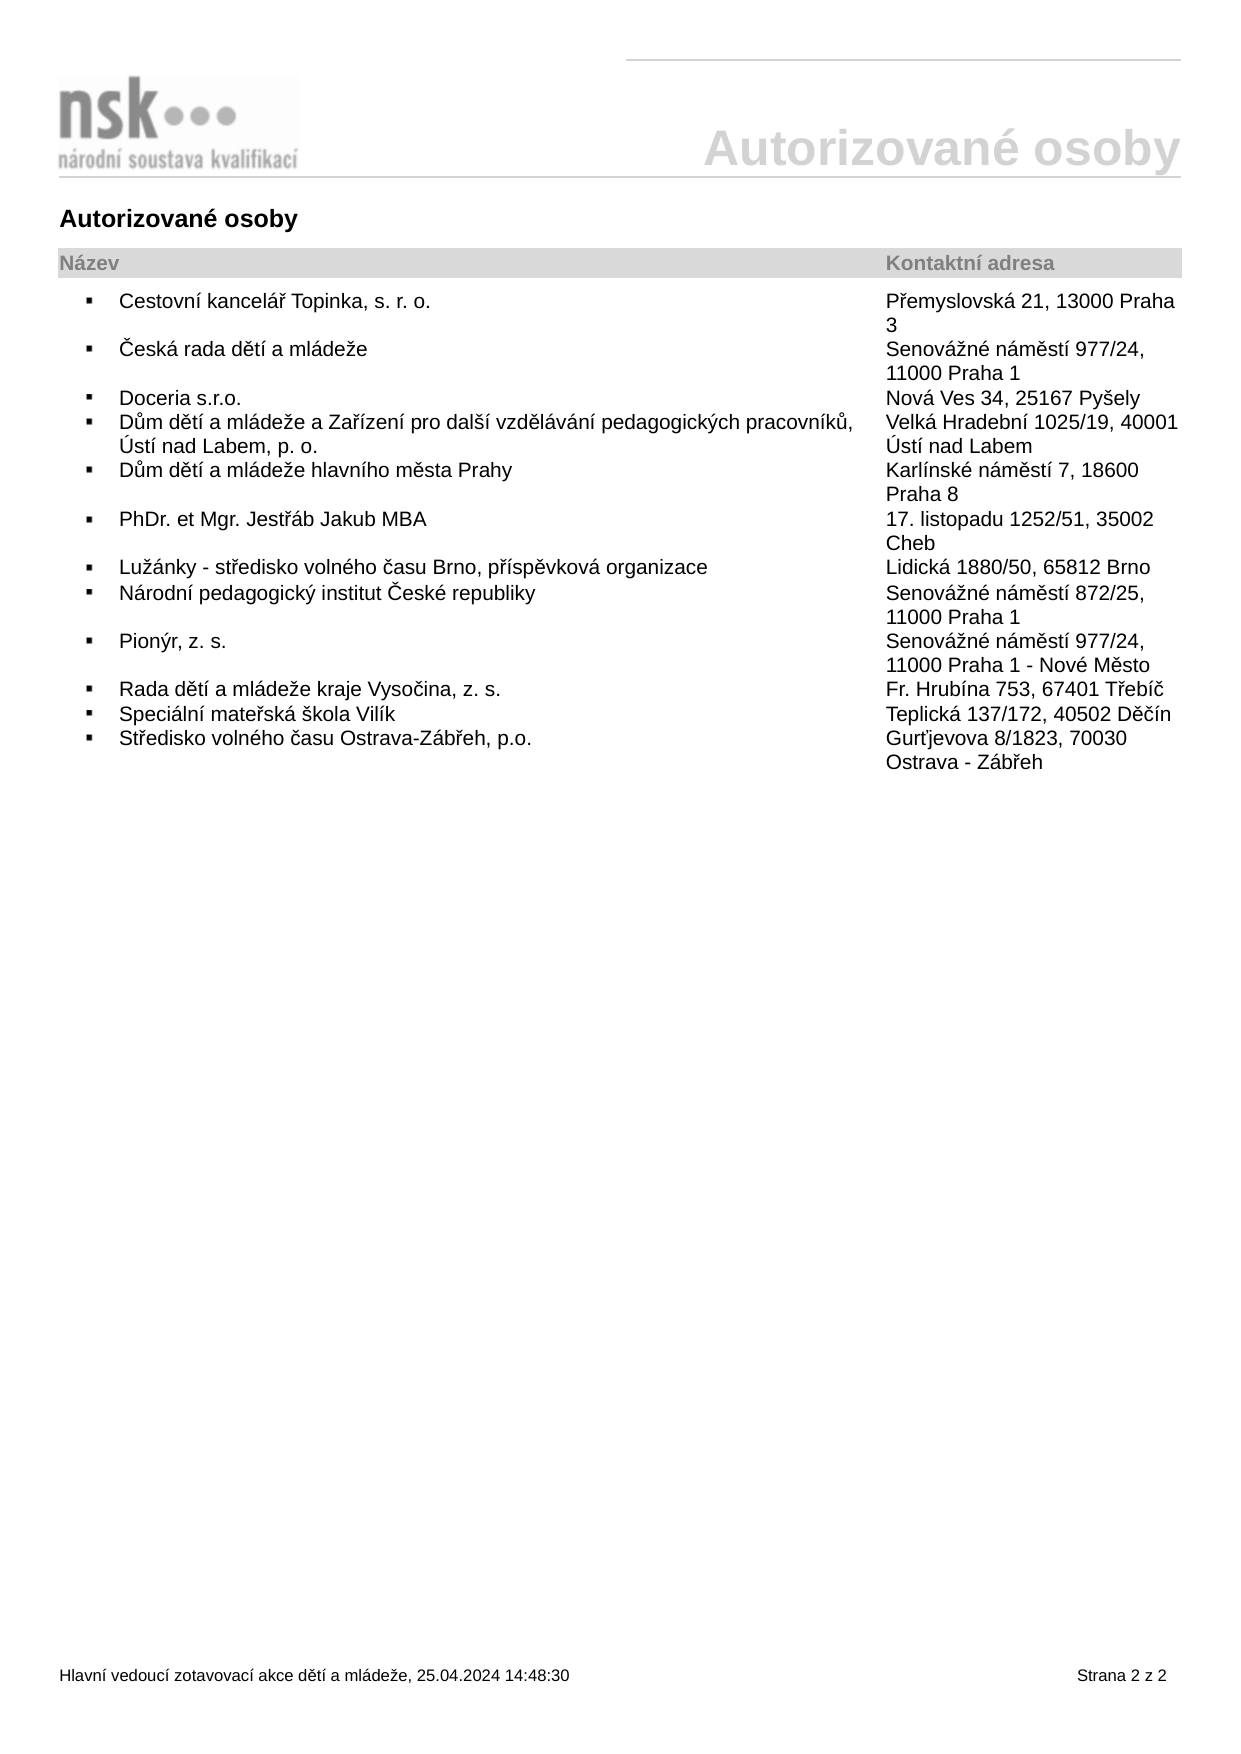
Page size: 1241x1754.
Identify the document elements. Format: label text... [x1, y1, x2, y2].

table_cell Velká Hradební 1025/19, 40001 Ústí nad Labem [886, 410, 1181, 458]
table_cell [119, 531, 481, 555]
table_cell [886, 1366, 1167, 1657]
table_cell [860, 1075, 886, 1366]
table_cell [626, 653, 860, 676]
table_cell [481, 1075, 617, 1366]
table_cell Lužánky - středisko volného času Brno, příspěvková organizace [119, 555, 886, 581]
table_cell [626, 278, 860, 289]
table_cell [626, 194, 860, 200]
table_cell Název [60, 250, 885, 277]
table_cell [626, 531, 860, 555]
table_cell Dům dětí a mládeže hlavního města Prahy [119, 458, 886, 483]
table_cell Senovážné náměstí 872/25, 11000 Praha 1 [886, 581, 1181, 628]
table_cell [626, 1075, 860, 1366]
table_cell [618, 170, 626, 176]
table_cell Senovážné náměstí 977/24, 11000 Praha 1 [886, 337, 1181, 386]
table_cell [618, 775, 626, 1075]
table_cell Fr. Hrubína 753, 67401 Třebíč [886, 676, 1181, 702]
table_cell Lidická 1880/50, 65812 Brno [886, 555, 1181, 581]
table_cell [626, 751, 860, 775]
table_cell [481, 605, 617, 628]
table_cell [860, 194, 886, 200]
table_cell [618, 531, 626, 555]
table_cell [481, 278, 617, 289]
table_cell Senovážné náměstí 977/24, 11000 Praha 1 - Nové Město [886, 629, 1181, 676]
table_cell [626, 483, 860, 507]
table_cell [59, 236, 119, 248]
table_cell PhDr. et Mgr. Jestřáb Jakub MBA [119, 507, 886, 531]
table_cell [1167, 1366, 1181, 1657]
table_cell [860, 362, 886, 386]
table_cell [886, 194, 1167, 200]
table_cell [59, 1075, 119, 1366]
table_cell Autorizované osoby [626, 61, 1181, 176]
table_cell [119, 775, 481, 1075]
table_cell [119, 314, 481, 337]
table_cell [618, 278, 626, 289]
table_cell [59, 171, 119, 176]
table_cell [860, 1366, 886, 1657]
table_cell [481, 531, 617, 555]
table_cell [860, 605, 886, 628]
table_cell Dům dětí a mládeže a Zařízení pro další vzdělávání pedagogických pracovníků, Ústí nad Labem, p. o. [119, 410, 886, 458]
table_cell [59, 605, 119, 628]
table_cell [59, 775, 119, 1075]
table_cell Středisko volného času Ostrava-Zábřeh, p.o. [119, 726, 886, 751]
picture [59, 386, 119, 409]
table_cell [619, 59, 626, 170]
table_cell [618, 1075, 626, 1366]
table_cell [618, 483, 626, 507]
table_cell [481, 314, 617, 337]
table_cell Přemyslovská 21, 13000 Praha 3 [886, 289, 1181, 337]
table_cell Pionýr, z. s. [119, 629, 886, 652]
table_cell [119, 171, 481, 176]
table_cell [860, 278, 886, 289]
table_cell [626, 362, 860, 386]
picture [59, 288, 119, 313]
table_cell [119, 194, 481, 200]
table_cell [618, 653, 626, 676]
table_cell [481, 362, 617, 386]
table_cell [860, 483, 886, 507]
picture [59, 676, 119, 750]
table_cell Strana 2 z 2 [860, 1657, 1167, 1693]
table_cell [59, 178, 1181, 194]
table_cell [886, 775, 1167, 1075]
table_cell [481, 236, 617, 248]
table_cell [59, 314, 119, 336]
table_cell [886, 1075, 1167, 1366]
table_cell [1167, 1075, 1181, 1366]
table_cell [119, 605, 481, 628]
table_cell Nová Ves 34, 25167 Pyšely [886, 386, 1181, 410]
picture [59, 336, 119, 361]
table_cell [59, 532, 119, 555]
table_cell Autorizované osoby [59, 200, 1181, 236]
table_cell [618, 362, 626, 386]
table_cell [119, 278, 481, 289]
table_cell [860, 236, 886, 248]
table_cell [626, 314, 860, 337]
table_cell Karlínské náměstí 7, 18600 Praha 8 [886, 458, 1181, 507]
table_cell Česká rada dětí a mládeže [119, 337, 886, 362]
table_cell [1167, 775, 1181, 1075]
table_cell [860, 314, 886, 337]
table_cell [59, 751, 119, 775]
table_cell [618, 314, 626, 337]
picture [59, 457, 119, 482]
table_cell [618, 1366, 626, 1657]
table_cell [59, 434, 119, 457]
table_cell [481, 1366, 617, 1657]
table_cell [119, 751, 481, 775]
table_cell 17. listopadu 1252/51, 35002 Cheb [886, 507, 1181, 555]
table_cell [119, 236, 481, 248]
table_cell [481, 483, 617, 507]
table_cell [1167, 194, 1181, 200]
table_cell [59, 653, 119, 676]
table_cell [119, 1366, 481, 1657]
table_cell [860, 751, 886, 775]
table_cell [481, 194, 617, 200]
picture [59, 555, 119, 604]
table_cell [481, 775, 617, 1075]
table_cell [119, 483, 481, 507]
table_cell Cestovní kancelář Topinka, s. r. o. [119, 289, 886, 314]
table_cell Hlavní vedoucí zotavovací akce dětí a mládeže, 25.04.2024 14:48:30 [59, 1657, 860, 1693]
table_cell [860, 775, 886, 1075]
table_cell [626, 775, 860, 1075]
table_cell [860, 653, 886, 676]
table_cell [59, 362, 119, 386]
table_cell [481, 653, 617, 676]
table_cell [618, 236, 626, 248]
table_cell [59, 483, 119, 507]
table_cell Rada dětí a mládeže kraje Vysočina, z. s. [119, 676, 886, 702]
table_cell [618, 751, 626, 775]
table_cell Teplická 137/172, 40502 Děčín [886, 702, 1181, 726]
table_cell [618, 194, 626, 200]
table_cell [59, 278, 119, 288]
table_cell Doceria s.r.o. [119, 386, 886, 410]
table_cell [119, 653, 481, 676]
table_cell [886, 278, 1167, 289]
picture [57, 59, 619, 171]
table_cell Gurťjevova 8/1823, 70030 Ostrava - Zábřeh [886, 726, 1181, 775]
table_cell [59, 1366, 119, 1657]
table_cell [481, 751, 617, 775]
table_cell Národní pedagogický institut České republiky [119, 581, 886, 604]
table_cell [618, 605, 626, 628]
table_cell [626, 1366, 860, 1657]
table_cell [1167, 278, 1181, 289]
table_cell [860, 531, 886, 555]
table_cell Speciální mateřská škola Vilík [119, 702, 886, 726]
table_cell [626, 605, 860, 628]
table_cell [119, 1075, 481, 1366]
picture [59, 410, 119, 434]
table_cell [481, 171, 617, 176]
table_cell [119, 362, 481, 386]
table_cell [886, 236, 1167, 248]
table_cell [1167, 1657, 1181, 1693]
table_cell [1167, 236, 1181, 248]
table_cell [626, 236, 860, 248]
picture [59, 507, 119, 532]
table_cell [59, 194, 119, 200]
table_cell Kontaktní adresa [886, 250, 1180, 277]
picture [59, 628, 119, 653]
